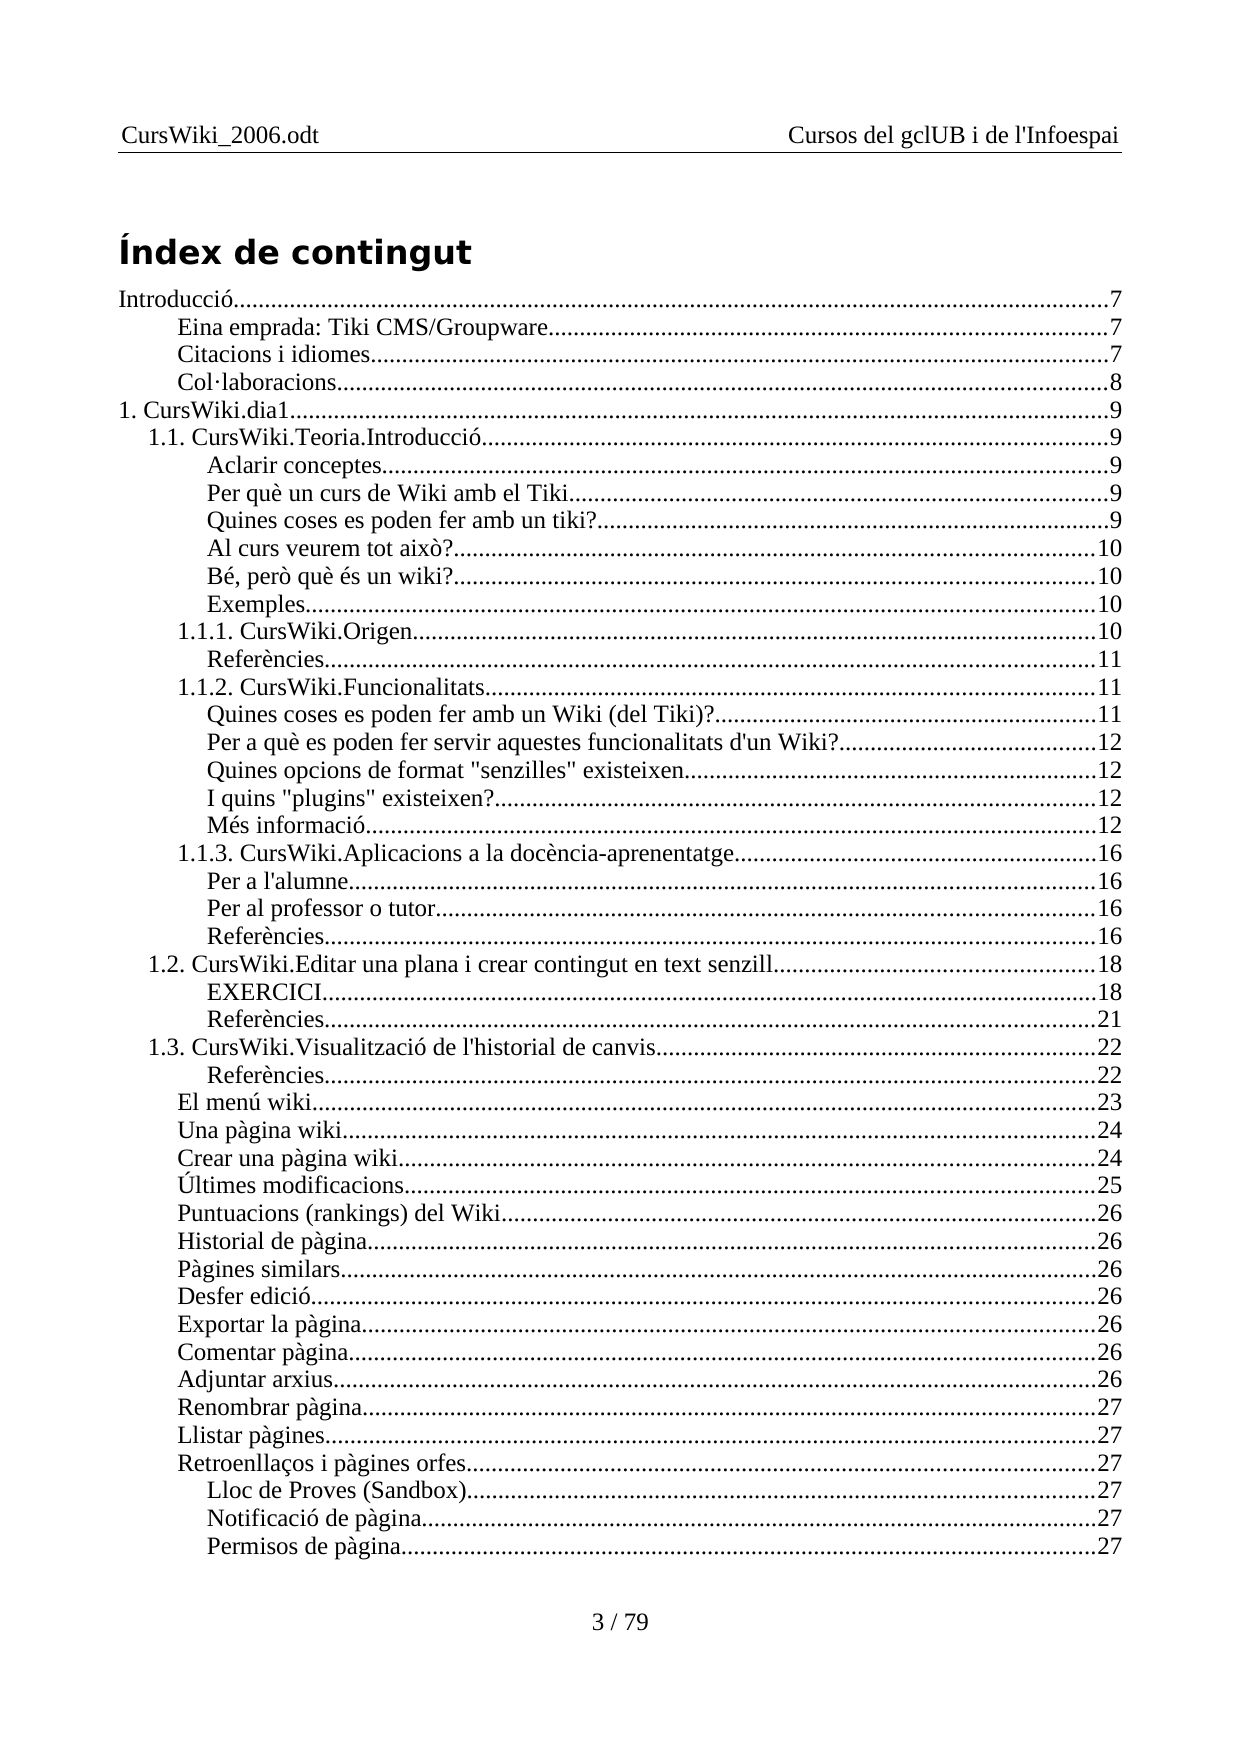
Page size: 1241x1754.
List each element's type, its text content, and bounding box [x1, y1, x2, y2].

text Per a l'alumne 16 [207, 867, 1122, 894]
text Introducció 7 [118, 285, 1122, 313]
text Notificació de pàgina 27 [207, 1504, 1122, 1532]
text Puntuacions (rankings) del Wiki 26 [177, 1199, 1122, 1227]
text 1.1.3. CursWiki.Aplicacions a la docència-aprenentatge 16 [177, 839, 1122, 867]
text Referències 11 [207, 645, 1122, 673]
text 1.2. CursWiki.Editar una plana i crear contingut en text senzill 18 [148, 950, 1122, 978]
text Referències 16 [207, 922, 1122, 950]
text 1.3. CursWiki.Visualització de l'historial de canvis 22 [148, 1033, 1122, 1061]
text 1.1.1. CursWiki.Origen 10 [177, 617, 1122, 645]
text Una pàgina wiki 24 [177, 1116, 1122, 1144]
text Referències 21 [207, 1005, 1122, 1033]
text Llistar pàgines 27 [177, 1421, 1122, 1449]
text EXERCICI 18 [207, 978, 1122, 1005]
text Permisos de pàgina 27 [207, 1532, 1122, 1559]
text 1.1. CursWiki.Teoria.Introducció 9 [148, 423, 1122, 451]
text Adjuntar arxius 26 [177, 1366, 1122, 1393]
text 1. CursWiki.dia1 9 [118, 396, 1122, 423]
text Historial de pàgina 26 [177, 1227, 1122, 1255]
text El menú wiki 23 [177, 1088, 1122, 1116]
text Citacions i idiomes 7 [177, 340, 1122, 368]
text Quines opcions de format "senzilles" existeixen 12 [207, 756, 1122, 784]
text Més informació 12 [207, 811, 1122, 839]
text Exportar la pàgina 26 [177, 1310, 1122, 1338]
text Desfer edició 26 [177, 1282, 1122, 1310]
text Crear una pàgina wiki 24 [177, 1144, 1122, 1172]
text Per què un curs de Wiki amb el Tiki 9 [207, 479, 1122, 507]
text Lloc de Proves (Sandbox) 27 [207, 1476, 1122, 1504]
text Col·laboracions 8 [177, 368, 1122, 396]
text Renombrar pàgina 27 [177, 1393, 1122, 1421]
text Per al professor o tutor 16 [207, 894, 1122, 922]
text Pàgines similars 26 [177, 1255, 1122, 1282]
text Quines coses es poden fer amb un Wiki (del Tiki)? 11 [207, 701, 1122, 728]
subtitle Índex de contingut [118, 234, 1122, 272]
text Quines coses es poden fer amb un tiki? 9 [207, 507, 1122, 534]
text I quins "plugins" existeixen? 12 [207, 784, 1122, 811]
text Referències 22 [207, 1061, 1122, 1088]
text Bé, però què és un wiki? 10 [207, 562, 1122, 590]
text 1.1.2. CursWiki.Funcionalitats 11 [177, 673, 1122, 701]
text Exemples 10 [207, 590, 1122, 617]
text Aclarir conceptes 9 [207, 451, 1122, 479]
text Últimes modificacions 25 [177, 1172, 1122, 1199]
text Comentar pàgina 26 [177, 1338, 1122, 1366]
text Al curs veurem tot això? 10 [207, 534, 1122, 562]
text Retroenllaços i pàgines orfes 27 [177, 1449, 1122, 1476]
text Eina emprada: Tiki CMS/Groupware 7 [177, 313, 1122, 340]
text Per a què es poden fer servir aquestes funcionalitats d'un Wiki? 12 [207, 728, 1122, 756]
